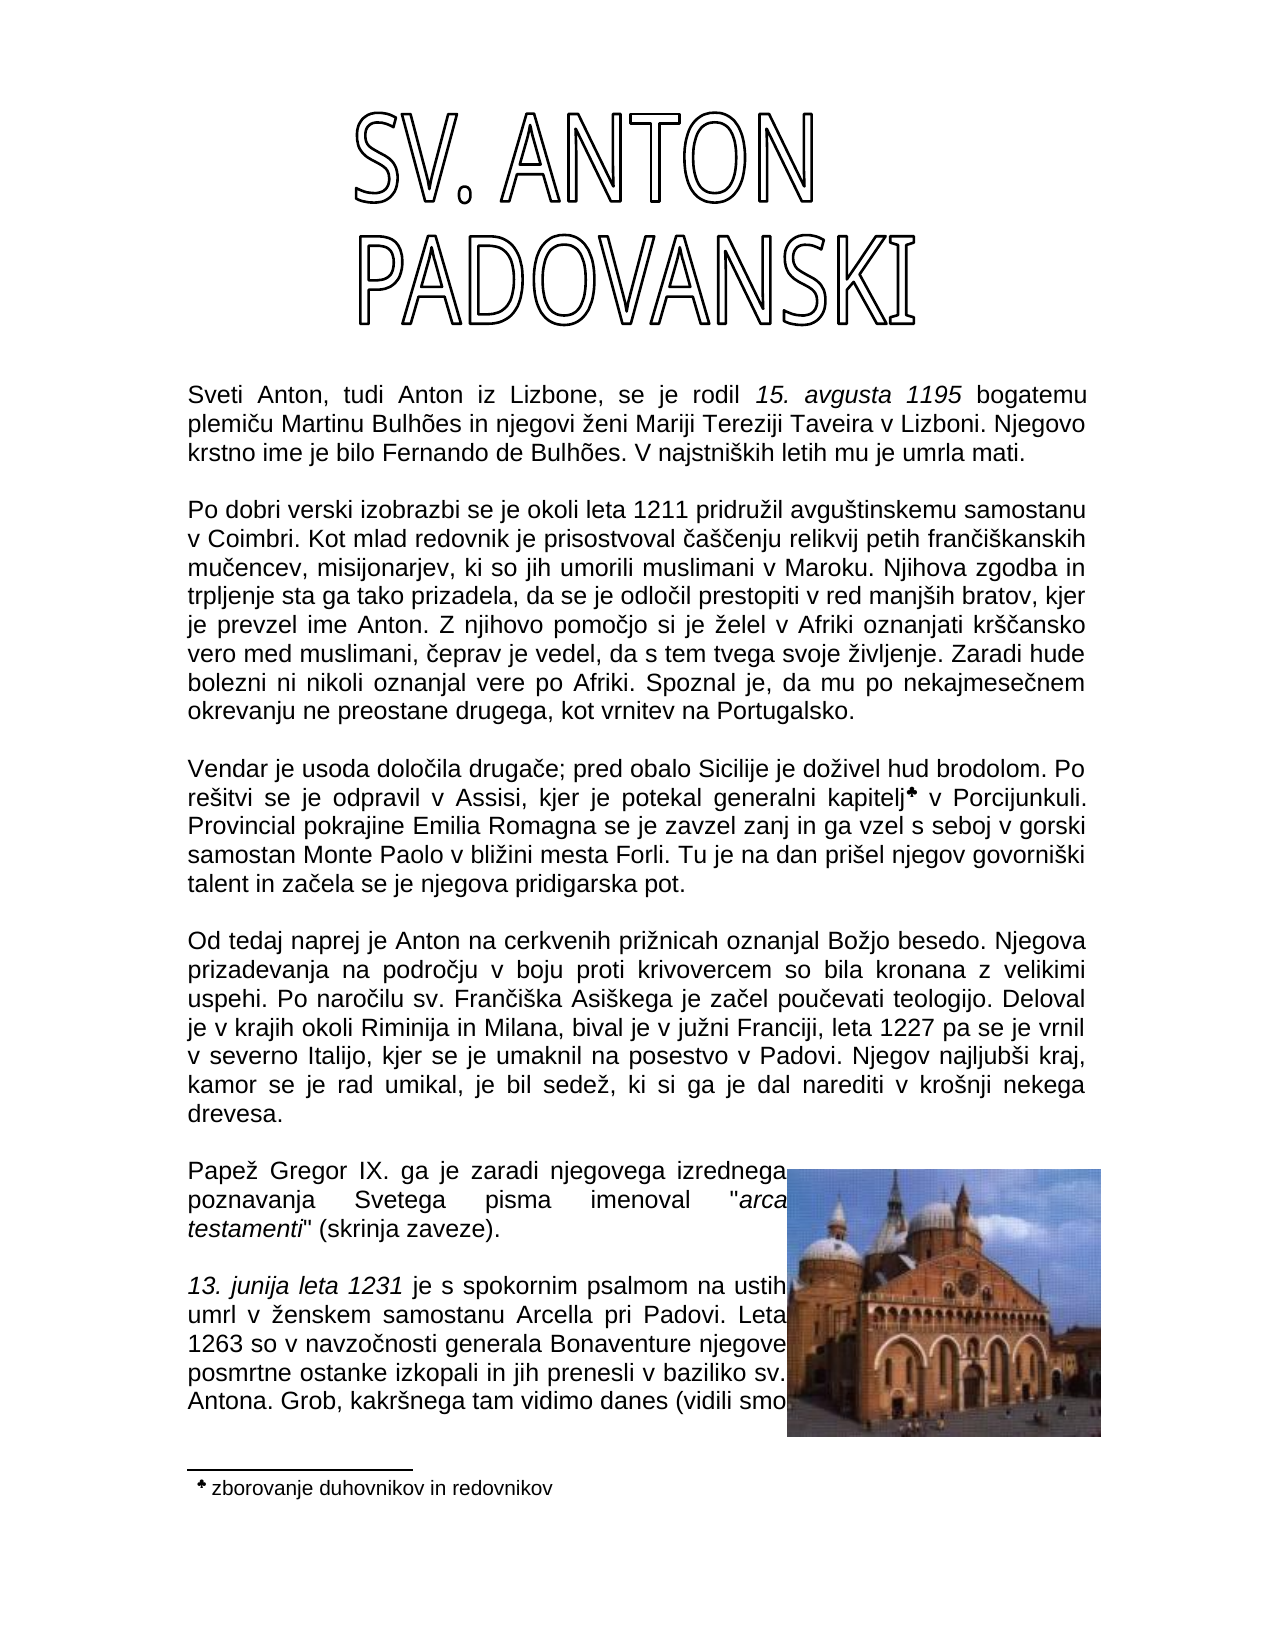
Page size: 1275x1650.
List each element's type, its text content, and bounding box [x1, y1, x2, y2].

text Sveti Anton, tudi Anton iz Lizbone, se je rodil 15. avgusta 1195 bogatemu plemiču Martinu Bulhões in njegovi ženi Mariji Tereziji Taveira v Lizboni. Njegovo krstno ime je bilo Fernando de Bulhões. V najstniških letih mu je umrla mati. [187, 380, 1087, 466]
text Od tedaj naprej je Anton na cerkvenih prižnicah oznanjal Božjo besedo. Njegova prizadevanja na področju v boju proti krivovercem so bila kronana z velikimi uspehi. Po naročilu sv. Frančiška Asiškega je začel poučevati teologijo. Deloval je v krajih okoli Riminija in Milana, bival je v južni Franciji, leta 1227 pa se je vrnil v severno Italijo, kjer se je umaknil na posestvo v Padovi. Njegov najljubši kraj, kamor se je rad umikal, je bil sedež, ki si ga je dal narediti v krošnji nekega drevesa. [187, 926, 1087, 1128]
picture [787, 1169, 1101, 1437]
text Vendar je usoda določila drugače; pred obalo Sicilije je doživel hud brodolom. Po rešitvi se je odpravil v Assisi, kjer je potekal generalni kapitelj v Porcijunkuli. Provincial pokrajine Emilia Romagna se je zavzel zanj in ga vzel s seboj v gorski samostan Monte Paolo v bližini mesta Forli. Tu je na dan prišel njegov govorniški talent in začela se je njegova pridigarska pot. [187, 754, 1087, 898]
text 13. junija leta 1231 je s spokornim psalmom na ustih umrl v ženskem samostanu Arcella pri Padovi. Leta 1263 so v navzočnosti generala Bonaventure njegove posmrtne ostanke izkopali in jih prenesli v baziliko sv. Antona. Grob, kakršnega tam vidimo danes (vidili smo [187, 1271, 1087, 1415]
text  zborovanje duhovnikov in redovnikov [187, 1476, 1087, 1500]
text Papež Gregor IX. ga je zaradi njegovega izrednega poznavanja Svetega pisma imenoval "arca testamenti" (skrinja zaveze). [187, 1156, 1087, 1243]
text Po dobri verski izobrazbi se je okoli leta 1211 pridružil avguštinskemu samostanu v Coimbri. Kot mlad redovnik je prisostvoval čaščenju relikvij petih frančiškanskih mučencev, misijonarjev, ki so jih umorili muslimani v Maroku. Njihova zgodba in trpljenje sta ga tako prizadela, da se je odločil prestopiti v red manjših bratov, kjer je prevzel ime Anton. Z njihovo pomočjo si je želel v Afriki oznanjati krščansko vero med muslimani, čeprav je vedel, da s tem tvega svoje življenje. Zaradi hude bolezni ni nikoli oznanjal vere po Afriki. Spoznal je, da mu po nekajmesečnem okrevanju ne preostane drugega, kot vrnitev na Portugalsko. [187, 495, 1087, 725]
